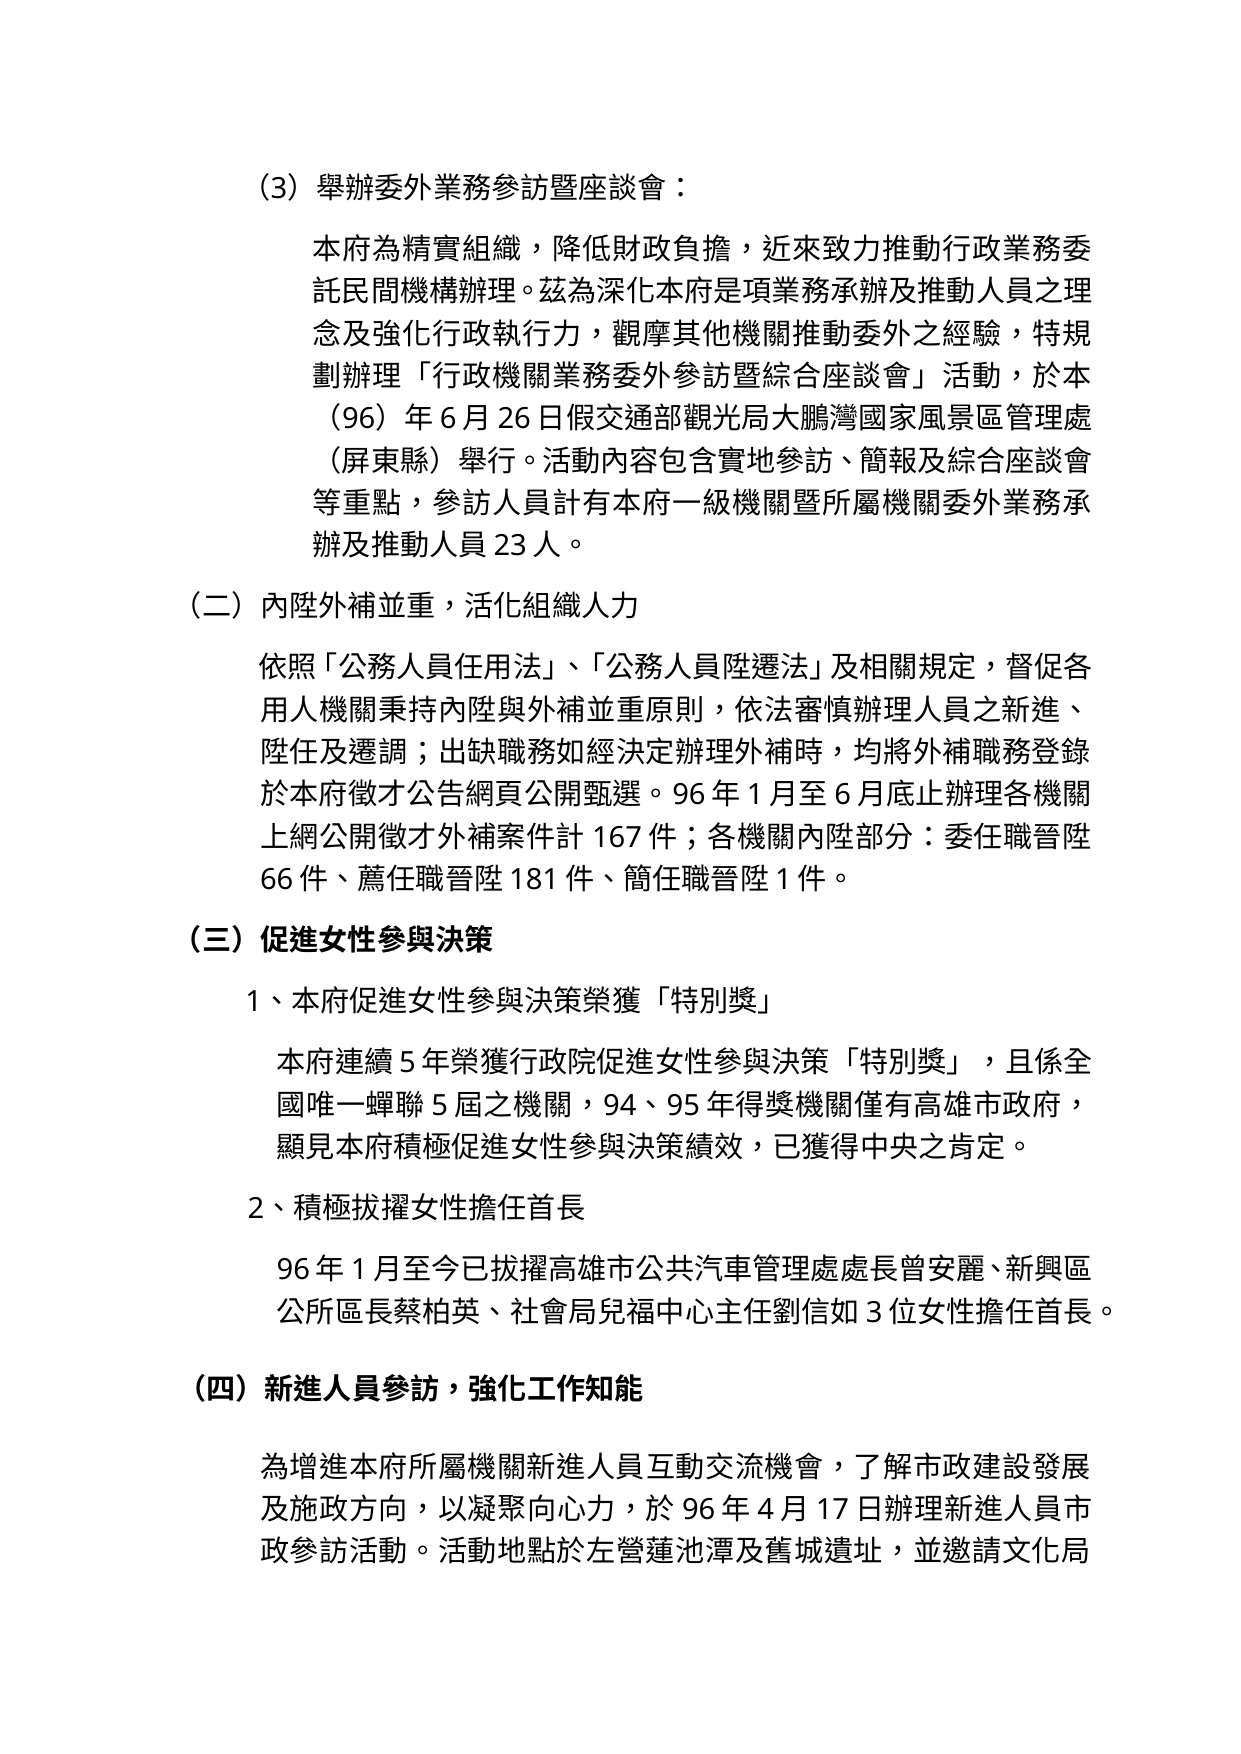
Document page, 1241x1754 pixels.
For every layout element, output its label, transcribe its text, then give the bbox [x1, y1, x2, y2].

text （三）促進女性參與決策 [173, 917, 1092, 959]
text 1、本府促進女性參與決策榮獲「特別獎」 [245, 978, 1092, 1020]
text （四）新進人員參訪，強化工作知能 [148, 1349, 1092, 1424]
text （3）舉辦委外業務參訪暨座談會： [241, 164, 1092, 207]
text 本府為精實組織，降低財政負擔，近來致力推動行政業務委託民間機構辦理。茲為深化本府是項業務承辦及推動人員之理念及強化行政執行力，觀摩其他機關推動委外之經驗，特規劃辦理「行政機關業務委外參訪暨綜合座談會」活動，於本（96）年6月26日假交通部觀光局大鵬灣國家風景區管理處（屏東縣）舉行。活動內容包含實地參訪、簡報及綜合座談會等重點，參訪人員計有本府一級機關暨所屬機關委外業務承辦及推動人員23人。 [312, 226, 1092, 564]
text 依照「公務人員任用法」、「公務人員陞遷法」及相關規定，督促各用人機關秉持內陞與外補並重原則，依法審慎辦理人員之新進、陞任及遷調；出缺職務如經決定辦理外補時，均將外補職務登錄於本府徵才公告網頁公開甄選。96年1月至6月底止辦理各機關上網公開徵才外補案件計167件；各機關內陞部分：委任職晉陞66件、薦任職晉陞181件、簡任職晉陞1件。 [258, 644, 1092, 898]
text 為增進本府所屬機關新進人員互動交流機會，了解市政建設發展及施政方向，以凝聚向心力，於96年4月17日辦理新進人員市政參訪活動。活動地點於左營蓮池潭及舊城遺址，並邀請文化局 [260, 1443, 1092, 1570]
text 96年1月至今已拔擢高雄市公共汽車管理處處長曾安麗、新興區公所區長蔡柏英、社會局兒福中心主任劉信如3位女性擔任首長。 [276, 1246, 1092, 1331]
text 本府連續5年榮獲行政院促進女性參與決策「特別獎」，且係全國唯一蟬聯5屆之機關，94、95年得獎機關僅有高雄市政府，顯見本府積極促進女性參與決策績效，已獲得中央之肯定。 [276, 1039, 1092, 1166]
text （二）內陞外補並重，活化組織人力 [173, 583, 1092, 625]
text 2、積極拔擢女性擔任首長 [247, 1185, 1092, 1227]
